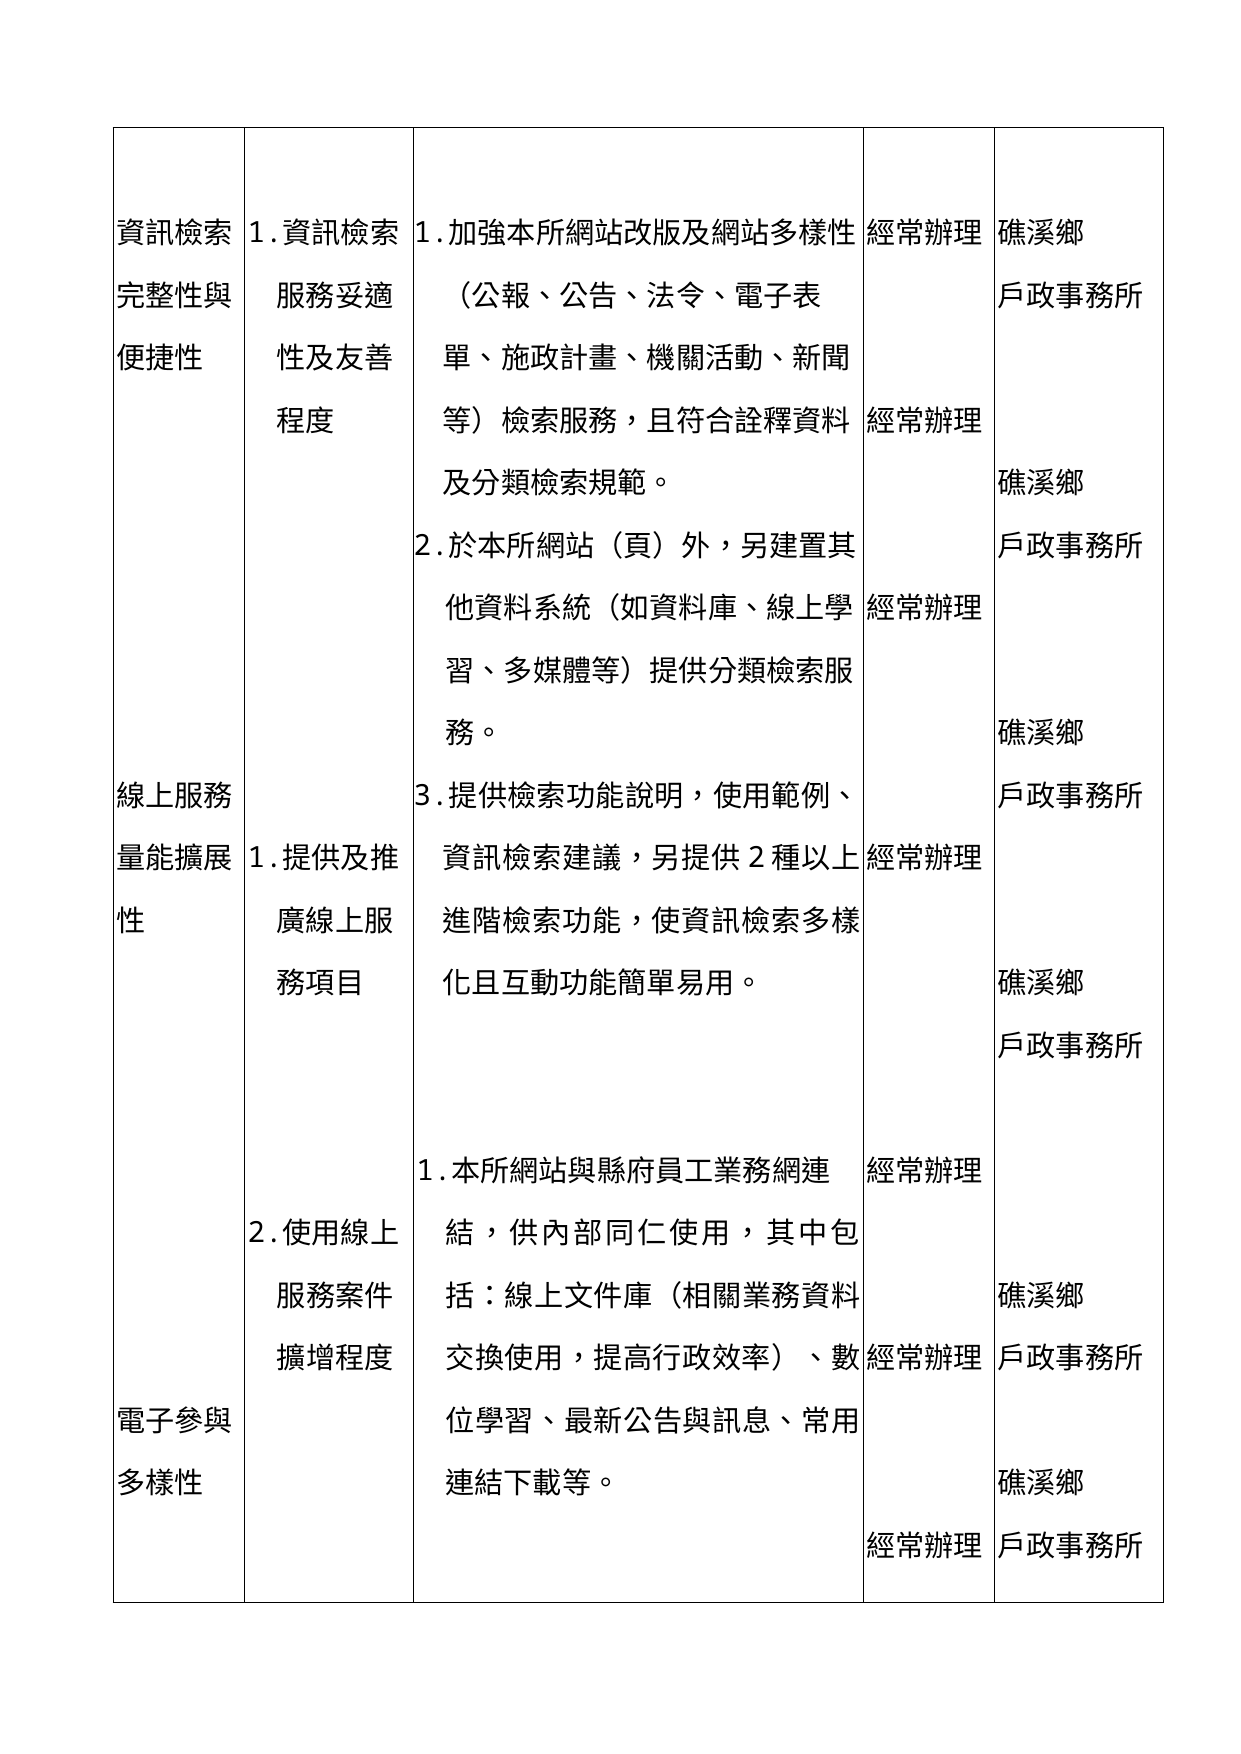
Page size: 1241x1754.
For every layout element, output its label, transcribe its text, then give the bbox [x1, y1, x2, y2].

table_cell 資訊檢索完整性與便捷性 線上服務量能擴展性 電子參與多樣性 [114, 128, 244, 1602]
table_cell 礁溪鄉 戶政事務所 礁溪鄉 戶政事務所 礁溪鄉 戶政事務所 礁溪鄉 戶政事務所 礁溪鄉 戶政事務所 礁溪鄉 戶政事務所 [995, 128, 1163, 1602]
table_cell 經常辦理 經常辦理 經常辦理 經常辦理 經常辦理 經常辦理 經常辦理 [864, 128, 994, 1602]
table_cell 1.資訊檢索服務妥適性及友善程度 1.提供及推廣線上服務項目 2.使用線上 服務案件擴增程度 [245, 128, 413, 1602]
table_cell 1.加強本所網站改版及網站多樣性（公報、公告、法令、電子表單、施政計畫、機關活動、新聞等）檢索服務，且符合詮釋資料及分類檢索規範。 2.於本所網站（頁）外，另建置其他資料系統（如資料庫、線上學習、多媒體等）提供分類檢索服務。 3.提供檢索功能說明，使用範例、資訊檢索建議，另提供2種以上進階檢索功能，使資訊檢索多樣化且互動功能簡單易用。 1.本所網站與縣府員工業務網連 結，供內部同仁使用，其中包括：線上文件庫（相關業務資料交換使用，提高行政效率）、數位學習、最新公告與訊息、常用連結下載等。 [414, 128, 863, 1602]
